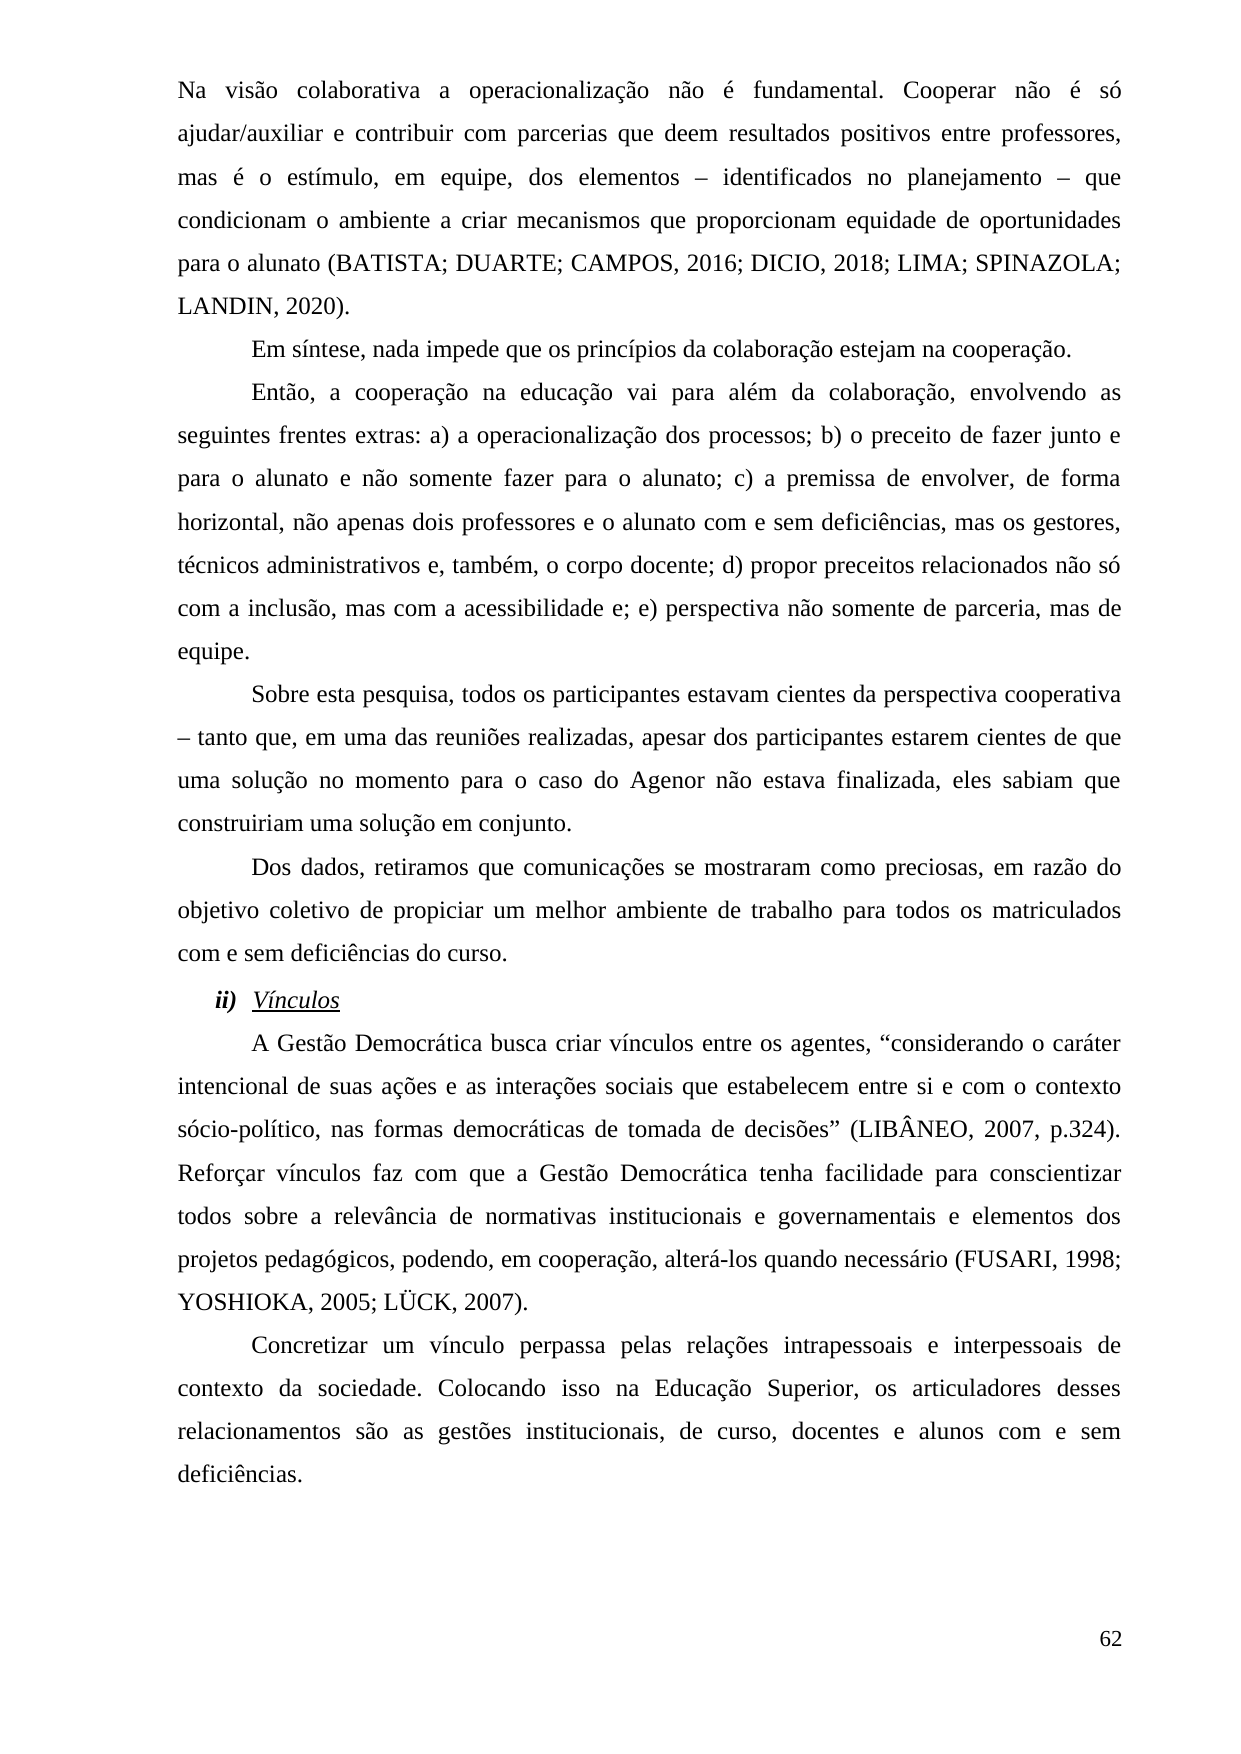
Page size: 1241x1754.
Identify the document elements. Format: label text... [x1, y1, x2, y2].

list Vínculos [215, 985, 1122, 1014]
text Então, a cooperação na educação vai para além da colaboração, envolvendo as seguintes frentes extras: a) a operacionalização dos processos; b) o preceito de fazer junto e para o alunato e não somente fazer para o alunato; c) a premissa de envolver, de forma horizontal, não apenas dois professores e o alunato com e sem deficiências, mas os gestores, técnicos administrativos e, também, o corpo docente; d) propor preceitos relacionados não só com a inclusão, mas com a acessibilidade e; e) perspectiva não somente de parceria, mas de equipe. [177, 377, 1122, 665]
text Concretizar um vínculo perpassa pelas relações intrapessoais e interpessoais de contexto da sociedade. Colocando isso na Educação Superior, os articuladores desses relacionamentos são as gestões institucionais, de curso, docentes e alunos com e sem deficiências. [177, 1330, 1122, 1488]
text Sobre esta pesquisa, todos os participantes estavam cientes da perspectiva cooperativa – tanto que, em uma das reuniões realizadas, apesar dos participantes estarem cientes de que uma solução no momento para o caso do Agenor não estava finalizada, eles sabiam que construiriam uma solução em conjunto. [177, 679, 1122, 837]
text Na visão colaborativa a operacionalização não é fundamental. Cooperar não é só ajudar/auxiliar e contribuir com parcerias que deem resultados positivos entre professores, mas é o estímulo, em equipe, dos elementos – identificados no planejamento – que condicionam o ambiente a criar mecanismos que proporcionam equidade de oportunidades para o alunato (BATISTA; DUARTE; CAMPOS, 2016; DICIO, 2018; LIMA; SPINAZOLA; LANDIN, 2020). [177, 75, 1122, 320]
text Dos dados, retiramos que comunicações se mostraram como preciosas, em razão do objetivo coletivo de propiciar um melhor ambiente de trabalho para todos os matriculados com e sem deficiências do curso. [177, 852, 1122, 967]
text A Gestão Democrática busca criar vínculos entre os agentes, “considerando o caráter intencional de suas ações e as interações sociais que estabelecem entre si e com o contexto sócio-político, nas formas democráticas de tomada de decisões” (LIBÂNEO, 2007, p.324). Reforçar vínculos faz com que a Gestão Democrática tenha facilidade para conscientizar todos sobre a relevância de normativas institucionais e governamentais e elementos dos projetos pedagógicos, podendo, em cooperação, alterá-los quando necessário (FUSARI, 1998; YOSHIOKA, 2005; LÜCK, 2007). [177, 1028, 1122, 1316]
text Em síntese, nada impede que os princípios da colaboração estejam na cooperação. [177, 334, 1122, 363]
